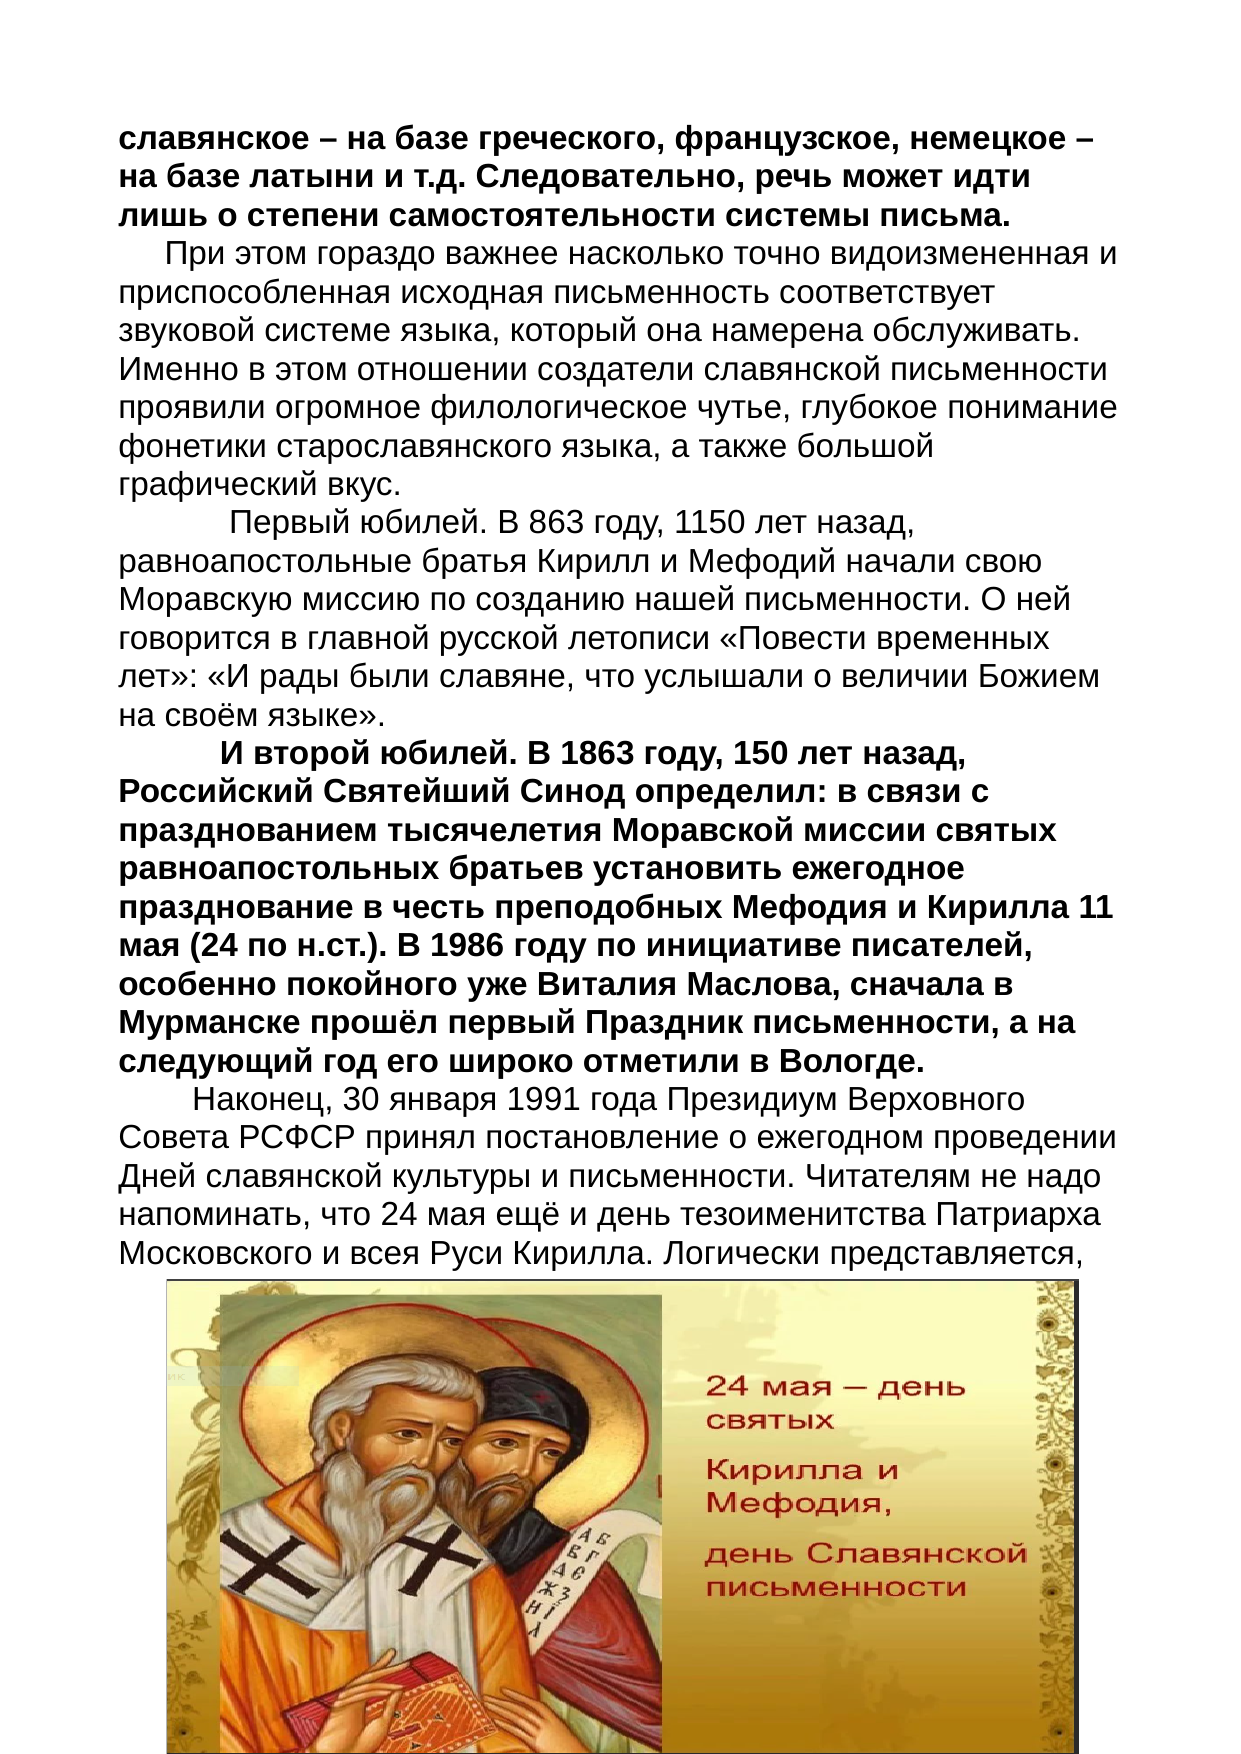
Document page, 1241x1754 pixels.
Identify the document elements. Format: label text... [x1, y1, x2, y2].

picture [166, 1279, 1079, 1754]
text славянское – на базе греческого, французское, немецкое – на базе латыни и т.д. Следовательно, речь может идти лишь о степени самостоятельности системы письма. [118, 118, 1122, 233]
text И второй юбилей. В 1863 году, 150 лет назад, Российский Святейший Синод определил: в связи с празднованием тысячелетия Моравской миссии святых равноапостольных братьев установить ежегодное празднование в честь преподобных Мефодия и Кирилла 11 мая (24 по н.ст.). В 1986 году по инициативе писателей, особенно покойного уже Виталия Маслова, сначала в Мурманске прошёл первый Праздник письменности, а на следующий год его широко отметили в Вологде. [118, 733, 1122, 1079]
text Первый юбилей. В 863 году, 1150 лет назад, равноапостольные братья Кирилл и Мефодий начали свою Моравскую миссию по созданию нашей письменности. О ней говорится в главной русской летописи «Повести временных лет»: «И рады были славяне, что услышали о величии Божием на своём языке». [118, 502, 1122, 733]
text Наконец, 30 января 1991 года Президиум Верховного Совета РСФСР принял постановление о ежегодном проведении Дней славянской культуры и письменности. Читателям не надо напоминать, что 24 мая ещё и день тезоименитства Патриарха Московского и всея Руси Кирилла. Логически представляется, [118, 1079, 1122, 1271]
text При этом гораздо важнее насколько точно видоизмененная и приспособленная исходная письменность соответствует звуковой системе языка, который она намерена обслуживать. Именно в этом отношении создатели славянской письменности проявили огромное филологическое чутье, глубокое понимание фонетики старославянского языка, а также большой графический вкус. [118, 233, 1122, 502]
